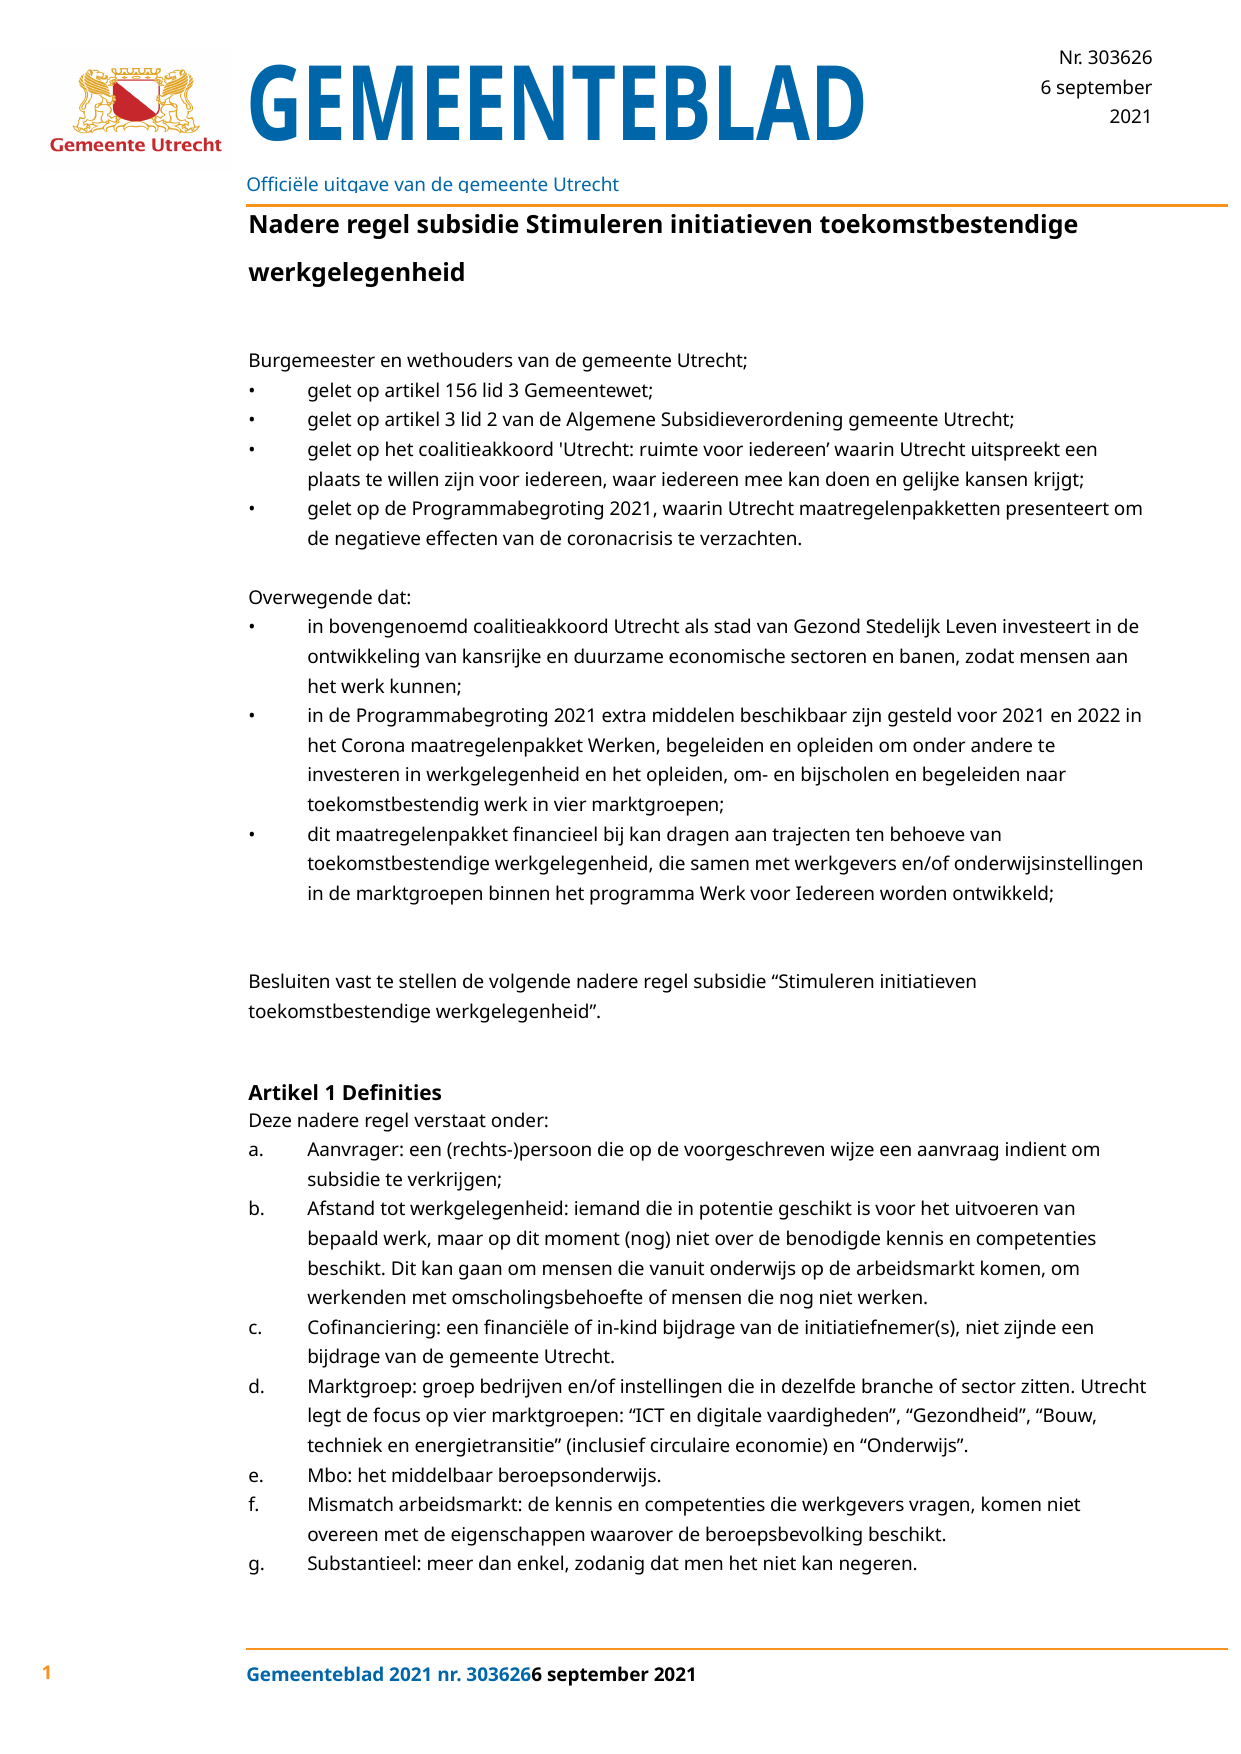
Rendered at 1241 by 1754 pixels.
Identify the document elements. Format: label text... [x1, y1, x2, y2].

list gelet op artikel 3 lid 2 van de Algemene Subsidieverordening gemeente Utrecht; [248, 407, 1152, 432]
list gelet op de Programmabegroting 2021, waarin Utrecht maatregelenpakketten presenteert om de negatieve effecten van de coronacrisis te verzachten. [248, 495, 1152, 551]
list in bovengenoemd coalitieakkoord Utrecht als stad van Gezond Stedelijk Leven investeert in de ontwikkeling van kansrijke en duurzame economische sectoren en banen, zodat mensen aan het werk kunnen; [248, 614, 1152, 699]
list gelet op het coalitieakkoord 'Utrecht: ruimte voor iedereen’ waarin Utrecht uitspreekt een plaats te willen zijn voor iedereen, waar iedereen mee kan doen en gelijke kansen krijgt; [248, 436, 1152, 492]
text Deze nadere regel verstaat onder: [248, 1107, 1152, 1132]
list Aanvrager: een (rechts-)persoon die op de voorgeschreven wijze een aanvraag indient om subsidie te verkrijgen; [248, 1136, 1152, 1192]
text Burgemeester en wethouders van de gemeente Utrecht; [248, 347, 1152, 373]
text Artikel 1 Definities [248, 1078, 1152, 1107]
list gelet op artikel 156 lid 3 Gemeentewet; [248, 377, 1152, 403]
list Cofinanciering: een financiële of in-kind bijdrage van de initiatiefnemer(s), niet zijnde een bijdrage van de gemeente Utrecht. [248, 1314, 1152, 1369]
list dit maatregelenpakket financieel bij kan dragen aan trajecten ten behoeve van toekomstbestendige werkgelegenheid, die samen met werkgevers en/of onderwijsinstellingen in de marktgroepen binnen het programma Werk voor Iedereen worden ontwikkeld; [248, 821, 1152, 906]
list Mbo: het middelbaar beroepsonderwijs. [248, 1462, 1152, 1487]
list in de Programmabegroting 2021 extra middelen beschikbaar zijn gesteld voor 2021 en 2022 in het Corona maatregelenpakket Werken, begeleiden en opleiden om onder andere te investeren in werkgelegenheid en het opleiden, om- en bijscholen en begeleiden naar toekomstbestendig werk in vier marktgroepen; [248, 702, 1152, 817]
list Marktgroep: groep bedrijven en/of instellingen die in dezelfde branche of sector zitten. Utrecht legt de focus op vier marktgroepen: “ICT en digitale vaardigheden”, “Gezondheid”, “Bouw, techniek en energietransitie” (inclusief circulaire economie) en “Onderwijs”. [248, 1373, 1152, 1458]
picture [41, 47, 231, 172]
list Afstand tot werkgelegenheid: iemand die in potentie geschikt is voor het uitvoeren van bepaald werk, maar op dit moment (nog) niet over de benodigde kennis en competenties beschikt. Dit kan gaan om mensen die vanuit onderwijs op de arbeidsmarkt komen, om werkenden met omscholingsbehoefte of mensen die nog niet werken. [248, 1196, 1152, 1310]
text Nadere regel subsidie Stimuleren initiatieven toekomstbestendige werkgelegenheid [248, 207, 1152, 288]
text Overwegende dat: [248, 584, 1152, 610]
list Substantieel: meer dan enkel, zodanig dat men het niet kan negeren. [248, 1551, 1152, 1576]
text Besluiten vast te stellen de volgende nadere regel subsidie “Stimuleren initiatieven toekomstbestendige werkgelegenheid”. [248, 969, 1152, 1024]
list Mismatch arbeidsmarkt: de kennis en competenties die werkgevers vragen, komen niet overeen met de eigenschappen waarover de beroepsbevolking beschikt. [248, 1491, 1152, 1547]
